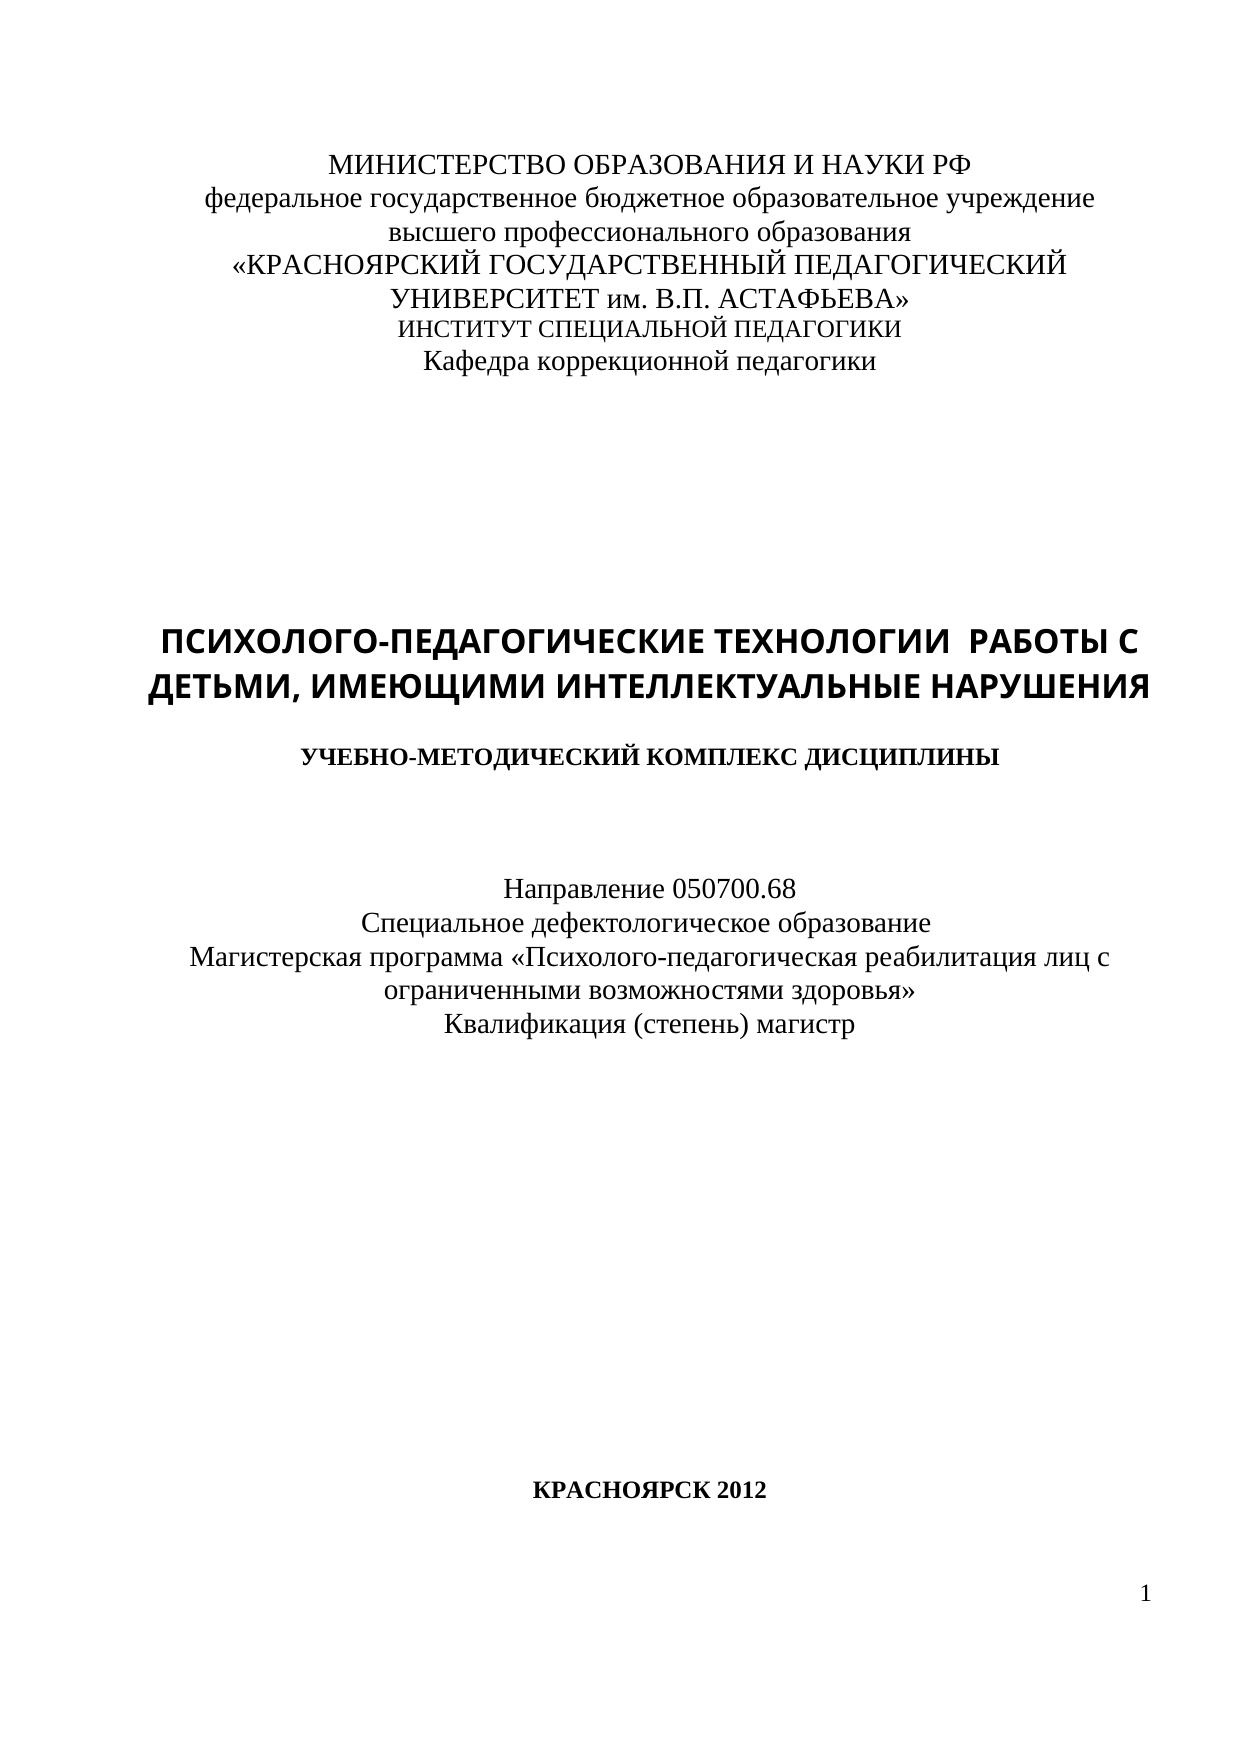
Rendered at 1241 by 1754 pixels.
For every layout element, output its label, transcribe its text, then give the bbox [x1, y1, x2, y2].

text Специальное дефектологическое образование [148, 905, 1152, 939]
text Магистерская программа «Психолого-педагогическая реабилитация лиц с ограниченными возможностями здоровья» [148, 939, 1152, 1006]
text КРАСНОЯРСК 2012 [148, 1475, 1152, 1504]
text Кафедра коррекционной педагогики [148, 343, 1152, 377]
text «КРАСНОЯРСКИЙ ГОСУДАРСТВЕННЫЙ ПЕДАГОГИЧЕСКИЙ УНИВЕРСИТЕТ им. В.П. АСТАФЬЕВА» [148, 247, 1152, 314]
text ИНСТИТУТ СПЕЦИАЛЬНОЙ ПЕДАГОГИКИ [148, 314, 1152, 343]
text ПСИХОЛОГО-ПЕДАГОГИЧЕСКИЕ ТЕХНОЛОГИИ РАБОТЫ С ДЕТЬМИ, ИМЕЮЩИМИ ИНТЕЛЛЕКТУАЛЬНЫЕ НАРУШЕНИЯ [148, 618, 1152, 709]
text Квалификация (степень) магистр [148, 1006, 1152, 1039]
text Направление 050700.68 [148, 872, 1152, 905]
text МИНИСТЕРСТВО ОБРАЗОВАНИЯ И НАУКИ РФ [148, 147, 1152, 180]
text УЧЕБНО-МЕТОДИЧЕСКИЙ КОМПЛЕКС ДИСЦИПЛИНЫ [148, 742, 1152, 771]
text федеральное государственное бюджетное образовательное учреждение высшего профессионального образования [148, 180, 1152, 247]
